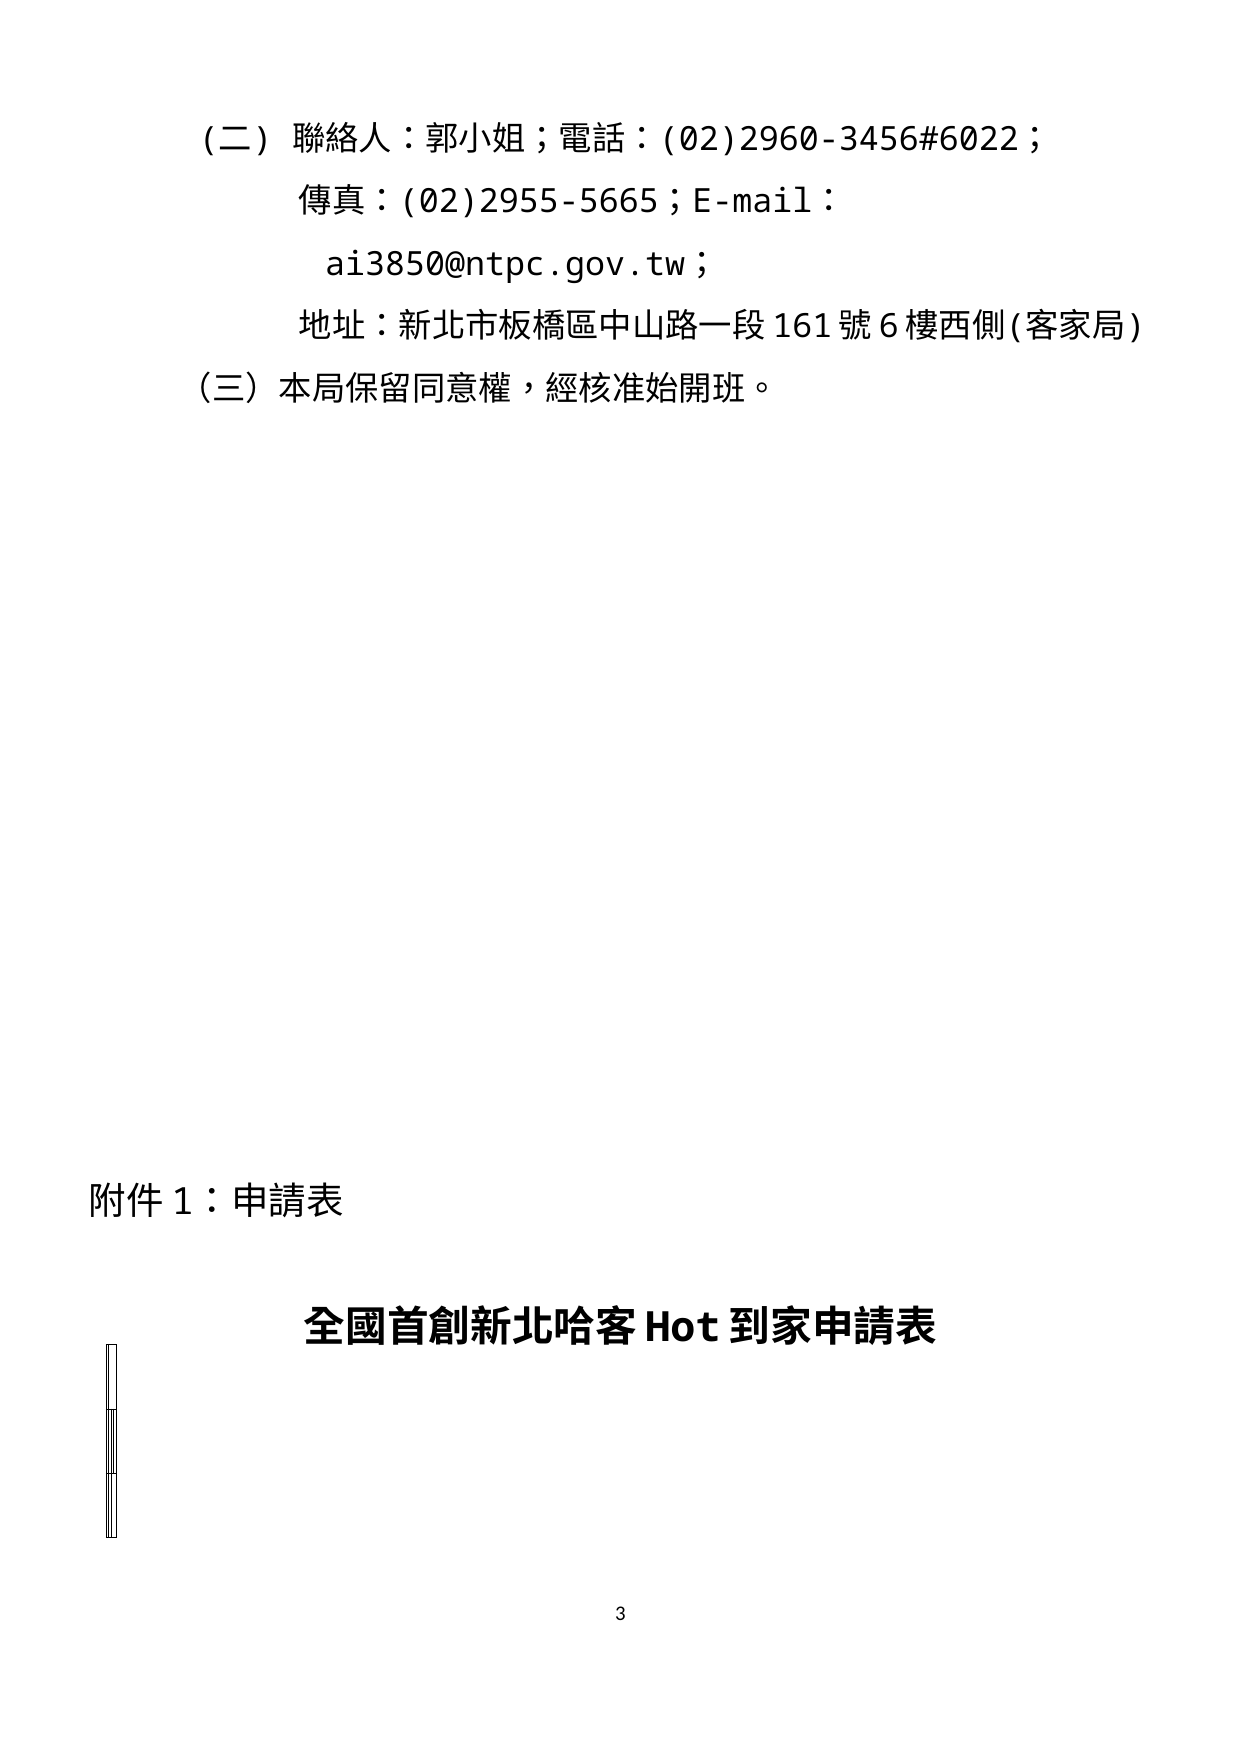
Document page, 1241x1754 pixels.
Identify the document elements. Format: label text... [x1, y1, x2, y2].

text 地址：新北市板橋區中山路一段161號6樓西側(客家局) [139, 282, 1152, 344]
text 全國首創新北哈客Hot到家申請表 [89, 1282, 1152, 1344]
text 附件1：申請表 [89, 1157, 1152, 1219]
text 傳真：(02)2955-5665；E-mail：ai3850@ntpc.gov.tw； [139, 157, 1152, 282]
text （三）本局保留同意權，經核准始開班。 [139, 344, 1152, 407]
table_cell (手機) [112, 1474, 116, 1537]
text (二) 聯絡人：郭小姐；電話：(02)2960-3456#6022； [139, 94, 1152, 157]
table_header [109, 1345, 116, 1408]
